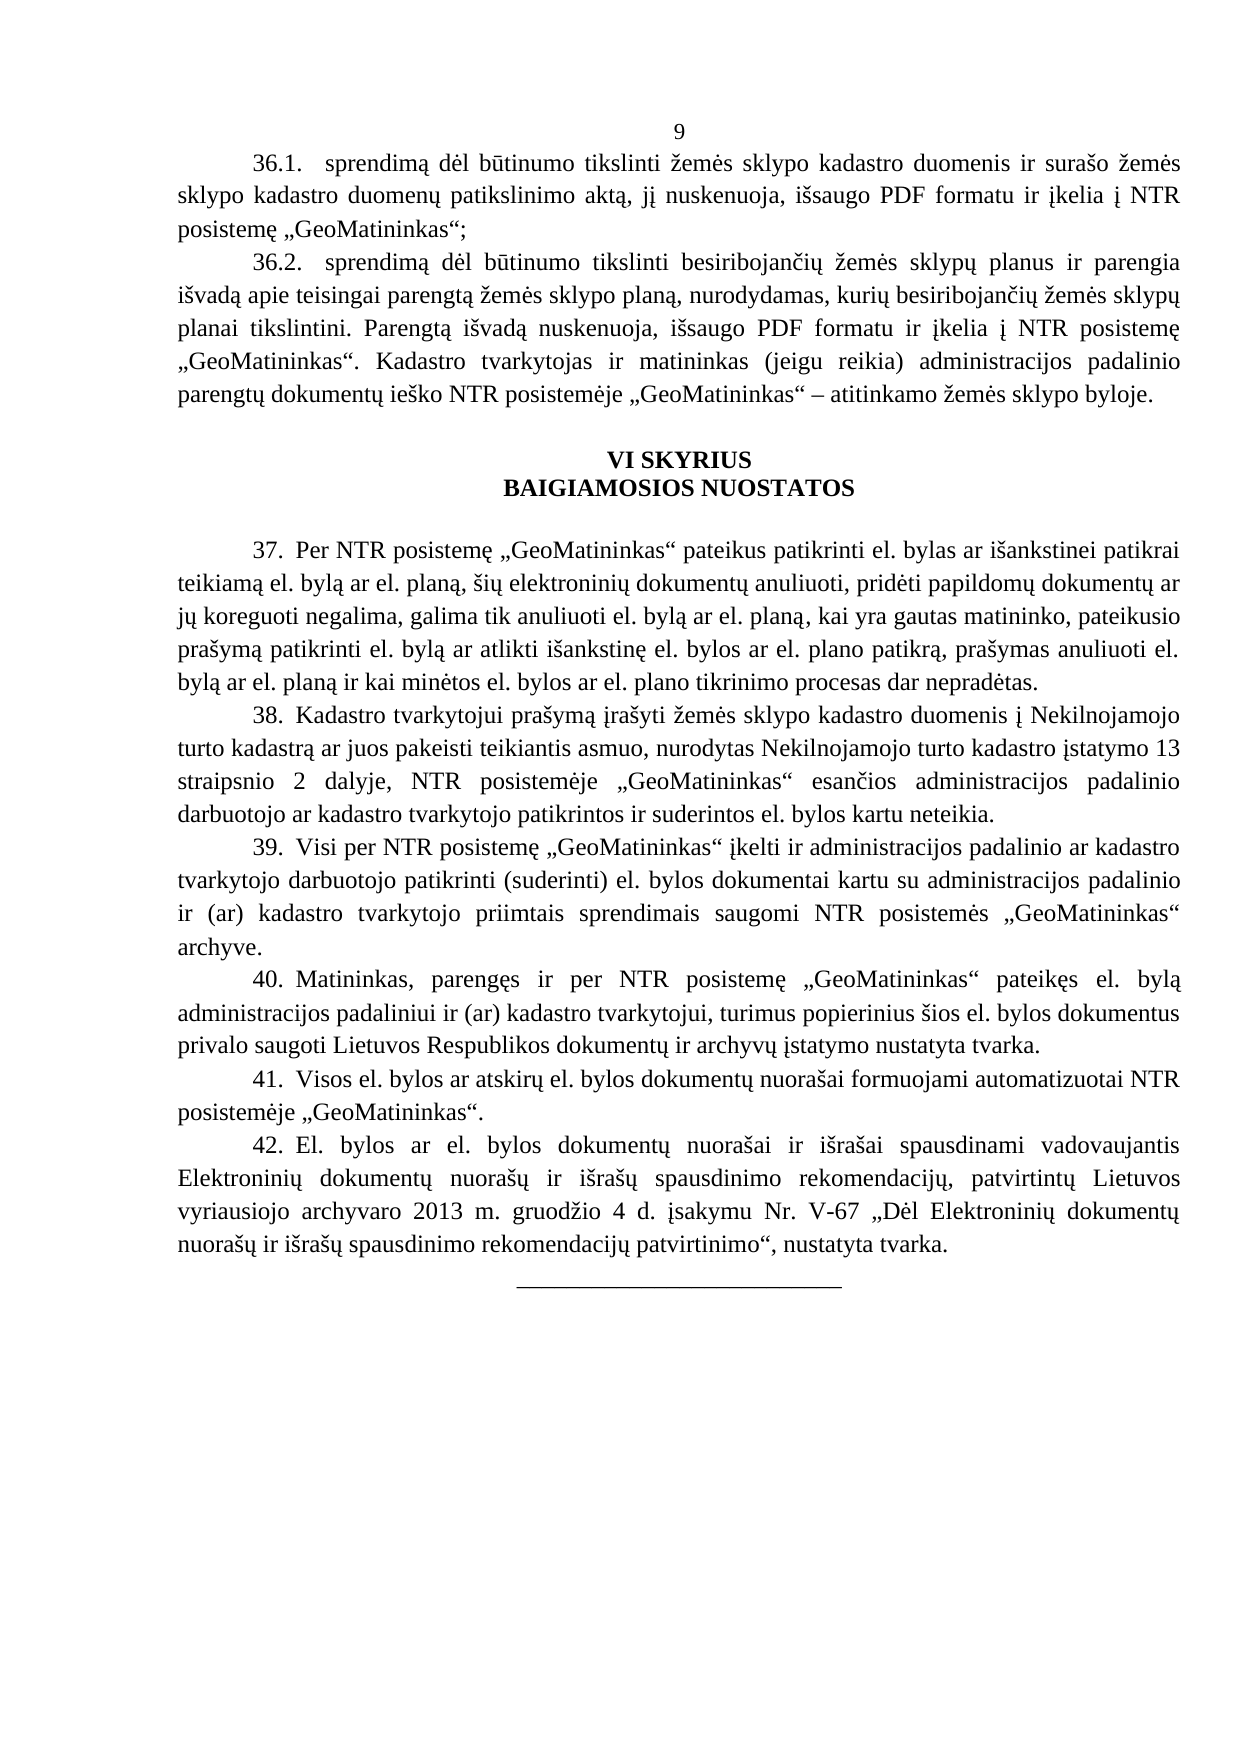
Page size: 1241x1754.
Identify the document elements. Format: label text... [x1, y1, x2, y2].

text 40. Matininkas, parengęs ir per NTR posistemę „GeoMatininkas“ pateikęs el. bylą administracijos padaliniui ir (ar) kadastro tvarkytojui, turimus popierinius šios el. bylos dokumentus privalo saugoti Lietuvos Respublikos dokumentų ir archyvų įstatymo nustatyta tvarka. [177, 964, 1181, 1059]
text BAIGIAMOSIOS NUOSTATOS [177, 473, 1181, 502]
text 38. Kadastro tvarkytojui prašymą įrašyti žemės sklypo kadastro duomenis į Nekilnojamojo turto kadastrą ar juos pakeisti teikiantis asmuo, nurodytas Nekilnojamojo turto kadastro įstatymo 13 straipsnio 2 dalyje, NTR posistemėje „GeoMatininkas“ esančios administracijos padalinio darbuotojo ar kadastro tvarkytojo patikrintos ir suderintos el. bylos kartu neteikia. [177, 700, 1181, 828]
text 39. Visi per NTR posistemę „GeoMatininkas“ įkelti ir administracijos padalinio ar kadastro tvarkytojo darbuotojo patikrinti (suderinti) el. bylos dokumentai kartu su administracijos padalinio ir (ar) kadastro tvarkytojo priimtais sprendimais saugomi NTR posistemės „GeoMatininkas“ archyve. [177, 832, 1181, 960]
text 36.2. sprendimą dėl būtinumo tikslinti besiribojančių žemės sklypų planus ir parengia išvadą apie teisingai parengtą žemės sklypo planą, nurodydamas, kurių besiribojančių žemės sklypų planai tikslintini. Parengtą išvadą nuskenuoja, išsaugo PDF formatu ir įkelia į NTR posistemę „GeoMatininkas“. Kadastro tvarkytojas ir matininkas (jeigu reikia) administracijos padalinio parengtų dokumentų ieško NTR posistemėje „GeoMatininkas“ – atitinkamo žemės sklypo byloje. [177, 247, 1181, 407]
text 36.1. sprendimą dėl būtinumo tikslinti žemės sklypo kadastro duomenis ir surašo žemės sklypo kadastro duomenų patikslinimo aktą, jį nuskenuoja, išsaugo PDF formatu ir įkelia į NTR posistemę „GeoMatininkas“; [177, 148, 1181, 242]
subtitle __________________________ [177, 1262, 1181, 1291]
subtitle VI SKYRIUS [177, 445, 1181, 473]
text 41. Visos el. bylos ar atskirų el. bylos dokumentų nuorašai formuojami automatizuotai NTR posistemėje „GeoMatininkas“. [177, 1064, 1181, 1125]
text 37. Per NTR posistemę „GeoMatininkas“ pateikus patikrinti el. bylas ar išankstinei patikrai teikiamą el. bylą ar el. planą, šių elektroninių dokumentų anuliuoti, pridėti papildomų dokumentų ar jų koreguoti negalima, galima tik anuliuoti el. bylą ar el. planą, kai yra gautas matininko, pateikusio prašymą patikrinti el. bylą ar atlikti išankstinę el. bylos ar el. plano patikrą, prašymas anuliuoti el. bylą ar el. planą ir kai minėtos el. bylos ar el. plano tikrinimo procesas dar nepradėtas. [177, 535, 1181, 696]
text 42. El. bylos ar el. bylos dokumentų nuorašai ir išrašai spausdinami vadovaujantis Elektroninių dokumentų nuorašų ir išrašų spausdinimo rekomendacijų, patvirtintų Lietuvos vyriausiojo archyvaro 2013 m. gruodžio 4 d. įsakymu Nr. V-67 „Dėl Elektroninių dokumentų nuorašų ir išrašų spausdinimo rekomendacijų patvirtinimo“, nustatyta tvarka. [177, 1130, 1181, 1257]
